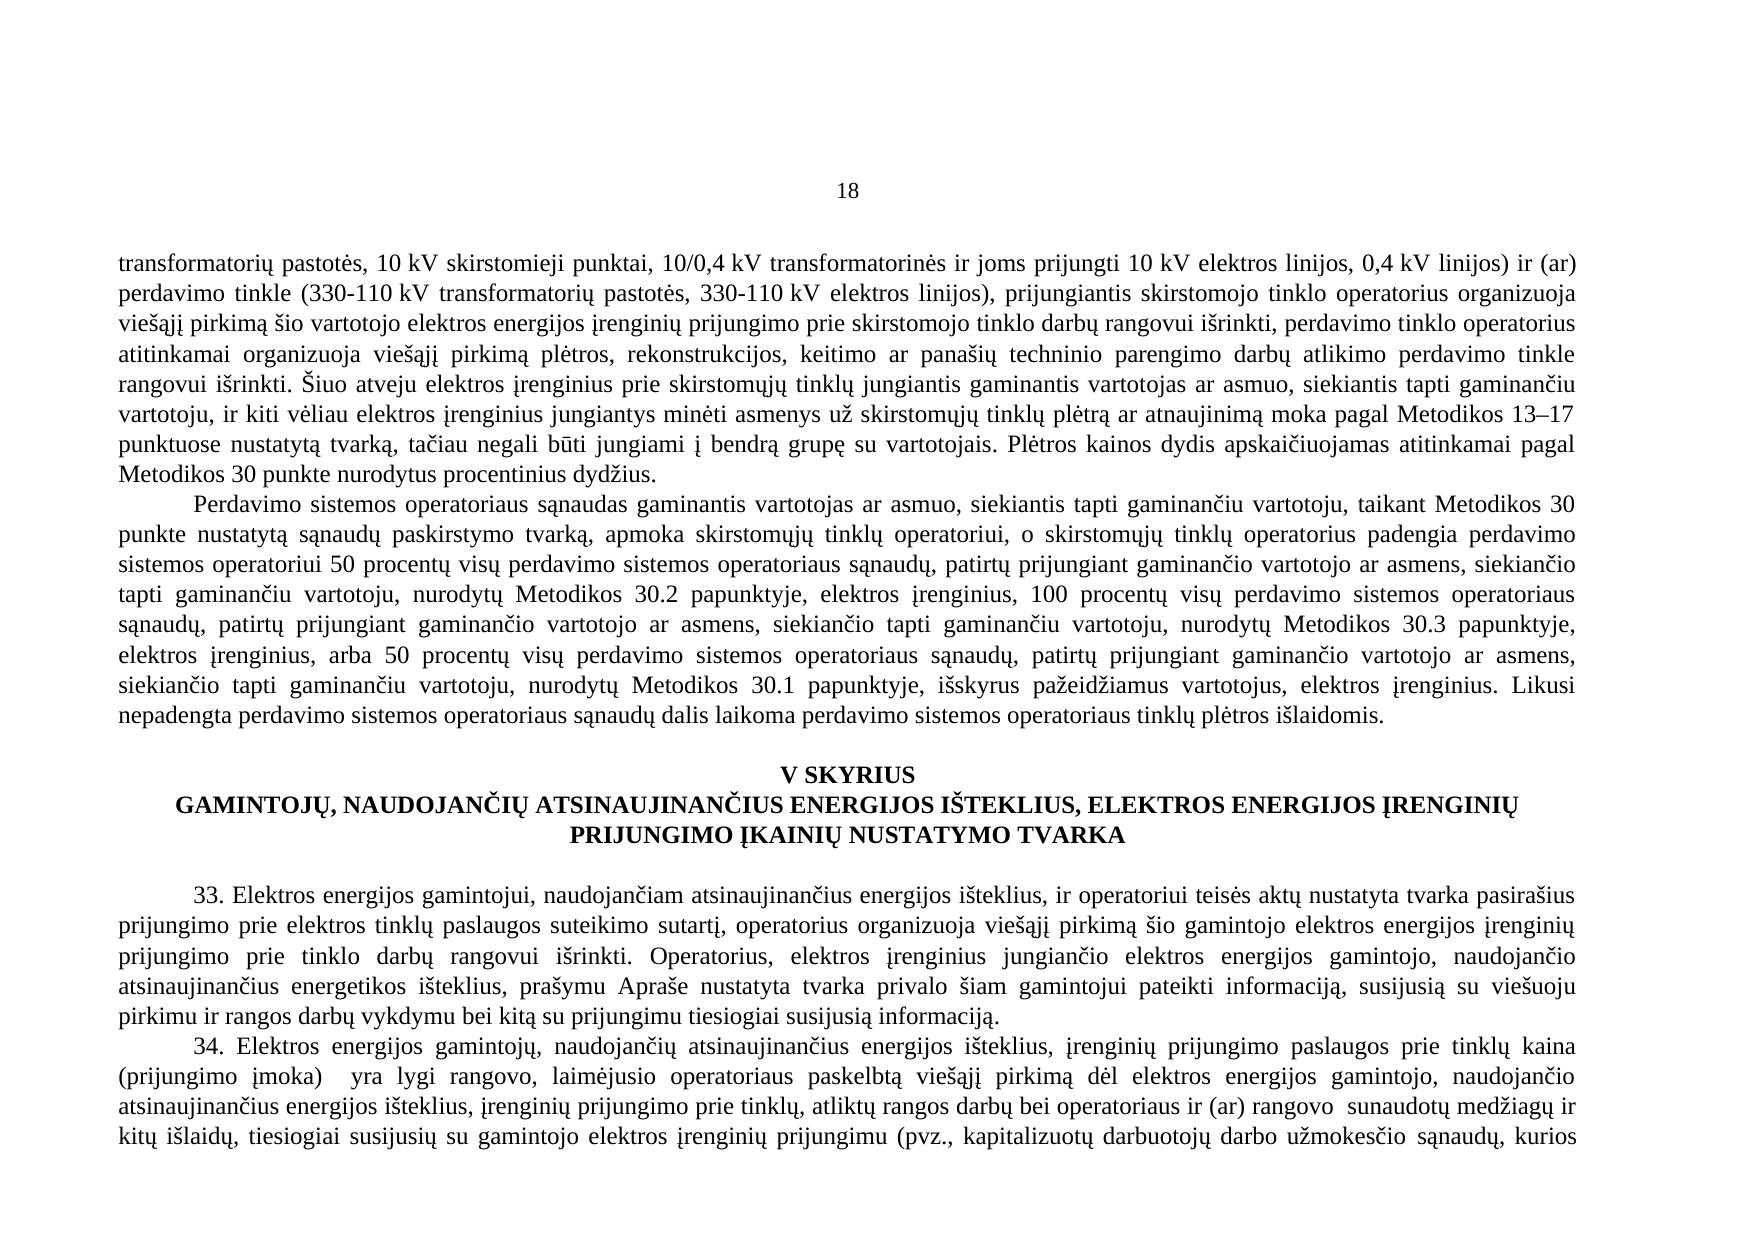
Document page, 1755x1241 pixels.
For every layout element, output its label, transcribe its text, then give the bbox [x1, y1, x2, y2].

text Perdavimo sistemos operatoriaus sąnaudas gaminantis vartotojas ar asmuo, siekiantis tapti gaminančiu vartotoju, taikant Metodikos 30 punkte nustatytą sąnaudų paskirstymo tvarką, apmoka skirstomųjų tinklų operatoriui, o skirstomųjų tinklų operatorius padengia perdavimo sistemos operatoriui 50 procentų visų perdavimo sistemos operatoriaus sąnaudų, patirtų prijungiant gaminančio vartotojo ar asmens, siekiančio tapti gaminančiu vartotoju, nurodytų Metodikos 30.2 papunktyje, elektros įrenginius, 100 procentų visų perdavimo sistemos operatoriaus sąnaudų, patirtų prijungiant gaminančio vartotojo ar asmens, siekiančio tapti gaminančiu vartotoju, nurodytų Metodikos 30.3 papunktyje, elektros įrenginius, arba 50 procentų visų perdavimo sistemos operatoriaus sąnaudų, patirtų prijungiant gaminančio vartotojo ar asmens, siekiančio tapti gaminančiu vartotoju, nurodytų Metodikos 30.1 papunktyje, išskyrus pažeidžiamus vartotojus, elektros įrenginius. Likusi nepadengta perdavimo sistemos operatoriaus sąnaudų dalis laikoma perdavimo sistemos operatoriaus tinklų plėtros išlaidomis. [118, 489, 1577, 729]
text V Skyrius [118, 760, 1577, 789]
text 33. Elektros energijos gamintojui, naudojančiam atsinaujinančius energijos išteklius, ir operatoriui teisės aktų nustatyta tvarka pasirašius prijungimo prie elektros tinklų paslaugos suteikimo sutartį, operatorius organizuoja viešąjį pirkimą šio gamintojo elektros energijos įrenginių prijungimo prie tinklo darbų rangovui išrinkti. Operatorius, elektros įrenginius jungiančio elektros energijos gamintojo, naudojančio atsinaujinančius energetikos išteklius, prašymu Apraše nustatyta tvarka privalo šiam gamintojui pateikti informaciją, susijusią su viešuoju pirkimu ir rangos darbų vykdymu bei kitą su prijungimu tiesiogiai susijusią informaciją. [118, 881, 1577, 1030]
text GAMINTOJŲ, NAUDOJANČIŲ atsinaujinančius energijos išteklius, ELEKTROS ENERGIJOS ĮRENGINIŲ PRIJUNGIMO ĮKAINIŲ NUSTATYMO TVARKA [118, 790, 1577, 849]
text transformatorių pastotės, 10 kV skirstomieji punktai, 10/0,4 kV transformatorinės ir joms prijungti 10 kV elektros linijos, 0,4 kV linijos) ir (ar) perdavimo tinkle (330-110 kV transformatorių pastotės, 330-110 kV elektros linijos), prijungiantis skirstomojo tinklo operatorius organizuoja viešąjį pirkimą šio vartotojo elektros energijos įrenginių prijungimo prie skirstomojo tinklo darbų rangovui išrinkti, perdavimo tinklo operatorius atitinkamai organizuoja viešąjį pirkimą plėtros, rekonstrukcijos, keitimo ar panašių techninio parengimo darbų atlikimo perdavimo tinkle rangovui išrinkti. Šiuo atveju elektros įrenginius prie skirstomųjų tinklų jungiantis gaminantis vartotojas ar asmuo, siekiantis tapti gaminančiu vartotoju, ir kiti vėliau elektros įrenginius jungiantys minėti asmenys už skirstomųjų tinklų plėtrą ar atnaujinimą moka pagal Metodikos 13–17 punktuose nustatytą tvarką, tačiau negali būti jungiami į bendrą grupę su vartotojais. Plėtros kainos dydis apskaičiuojamas atitinkamai pagal Metodikos 30 punkte nurodytus procentinius dydžius. [118, 248, 1577, 488]
text 34. Elektros energijos gamintojų, naudojančių atsinaujinančius energijos išteklius, įrenginių prijungimo paslaugos prie tinklų kaina (prijungimo įmoka) yra lygi rangovo, laimėjusio operatoriaus paskelbtą viešąjį pirkimą dėl elektros energijos gamintojo, naudojančio atsinaujinančius energijos išteklius, įrenginių prijungimo prie tinklų, atliktų rangos darbų bei operatoriaus ir (ar) rangovo sunaudotų medžiagų ir kitų išlaidų, tiesiogiai susijusių su gamintojo elektros įrenginių prijungimu (pvz., kapitalizuotų darbuotojų darbo užmokesčio sąnaudų, kurios [118, 1031, 1577, 1150]
